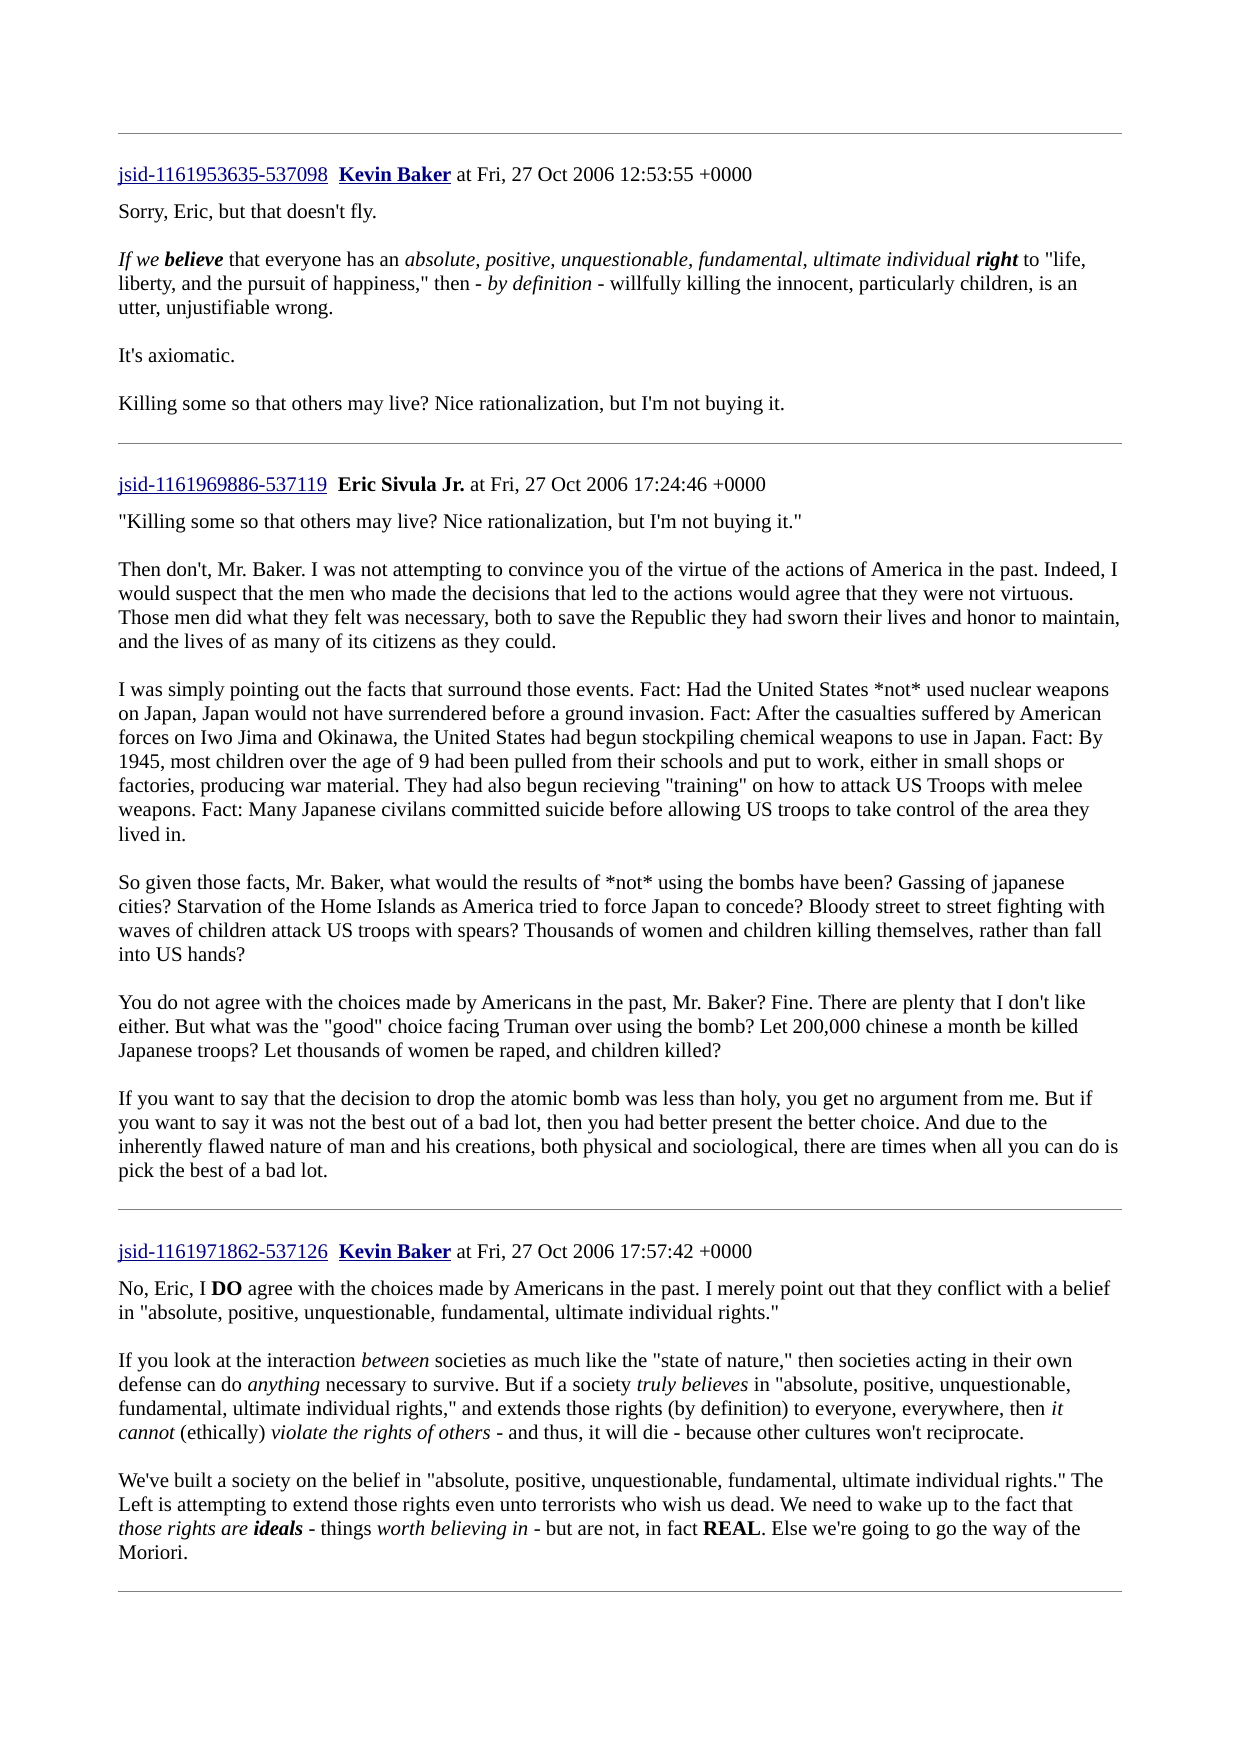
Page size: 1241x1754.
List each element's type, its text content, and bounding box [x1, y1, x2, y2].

text Sorry, Eric, but that doesn't fly. If we believe that everyone has an absolute, positive, unquestionable, fundamental, ultimate individual right to "life, liberty, and the pursuit of happiness," then - by definition - willfully killing the innocent, particularly children, is an utter, unjustifiable wrong. It's axiomatic. Killing some so that others may live? Nice rationalization, but I'm not buying it. [118, 199, 1122, 415]
text No, Eric, I DO agree with the choices made by Americans in the past. I merely point out that they conflict with a belief in "absolute, positive, unquestionable, fundamental, ultimate individual rights." If you look at the interaction between societies as much like the "state of nature," then societies acting in their own defense can do anything necessary to survive. But if a society truly believes in "absolute, positive, unquestionable, fundamental, ultimate individual rights," and extends those rights (by definition) to everyone, everywhere, then it cannot (ethically) violate the rights of others - and thus, it will die - because other cultures won't reciprocate. We've built a society on the belief in "absolute, positive, unquestionable, fundamental, ultimate individual rights." The Left is attempting to extend those rights even unto terrorists who wish us dead. We need to wake up to the fact that those rights are ideals - things worth believing in - but are not, in fact REAL. Else we're going to go the way of the Moriori. [118, 1276, 1122, 1564]
text jsid-1161971862-537126 Kevin Baker at Fri, 27 Oct 2006 17:57:42 +0000 [118, 1239, 1122, 1263]
text jsid-1161953635-537098 Kevin Baker at Fri, 27 Oct 2006 12:53:55 +0000 [118, 162, 1122, 186]
text jsid-1161969886-537119 Eric Sivula Jr. at Fri, 27 Oct 2006 17:24:46 +0000 [118, 472, 1122, 496]
text "Killing some so that others may live? Nice rationalization, but I'm not buying it." Then don't, Mr. Baker. I was not attempting to convince you of the virtue of the actions of America in the past. Indeed, I would suspect that the men who made the decisions that led to the actions would agree that they were not virtuous. Those men did what they felt was necessary, both to save the Republic they had sworn their lives and honor to maintain, and the lives of as many of its citizens as they could. I was simply pointing out the facts that surround those events. Fact: Had the United States *not* used nuclear weapons on Japan, Japan would not have surrendered before a ground invasion. Fact: After the casualties suffered by American forces on Iwo Jima and Okinawa, the United States had begun stockpiling chemical weapons to use in Japan. Fact: By 1945, most children over the age of 9 had been pulled from their schools and put to work, either in small shops or factories, producing war material. They had also begun recieving "training" on how to attack US Troops with melee weapons. Fact: Many Japanese civilans committed suicide before allowing US troops to take control of the area they lived in. So given those facts, Mr. Baker, what would the results of *not* using the bombs have been? Gassing of japanese cities? Starvation of the Home Islands as America tried to force Japan to concede? Bloody street to street fighting with waves of children attack US troops with spears? Thousands of women and children killing themselves, rather than fall into US hands? You do not agree with the choices made by Americans in the past, Mr. Baker? Fine. There are plenty that I don't like either. But what was the "good" choice facing Truman over using the bomb? Let 200,000 chinese a month be killed Japanese troops? Let thousands of women be raped, and children killed? If you want to say that the decision to drop the atomic bomb was less than holy, you get no argument from me. But if you want to say it was not the best out of a bad lot, then you had better present the better choice. And due to the inherently flawed nature of man and his creations, both physical and sociological, there are times when all you can do is pick the best of a bad lot. [118, 509, 1122, 1182]
